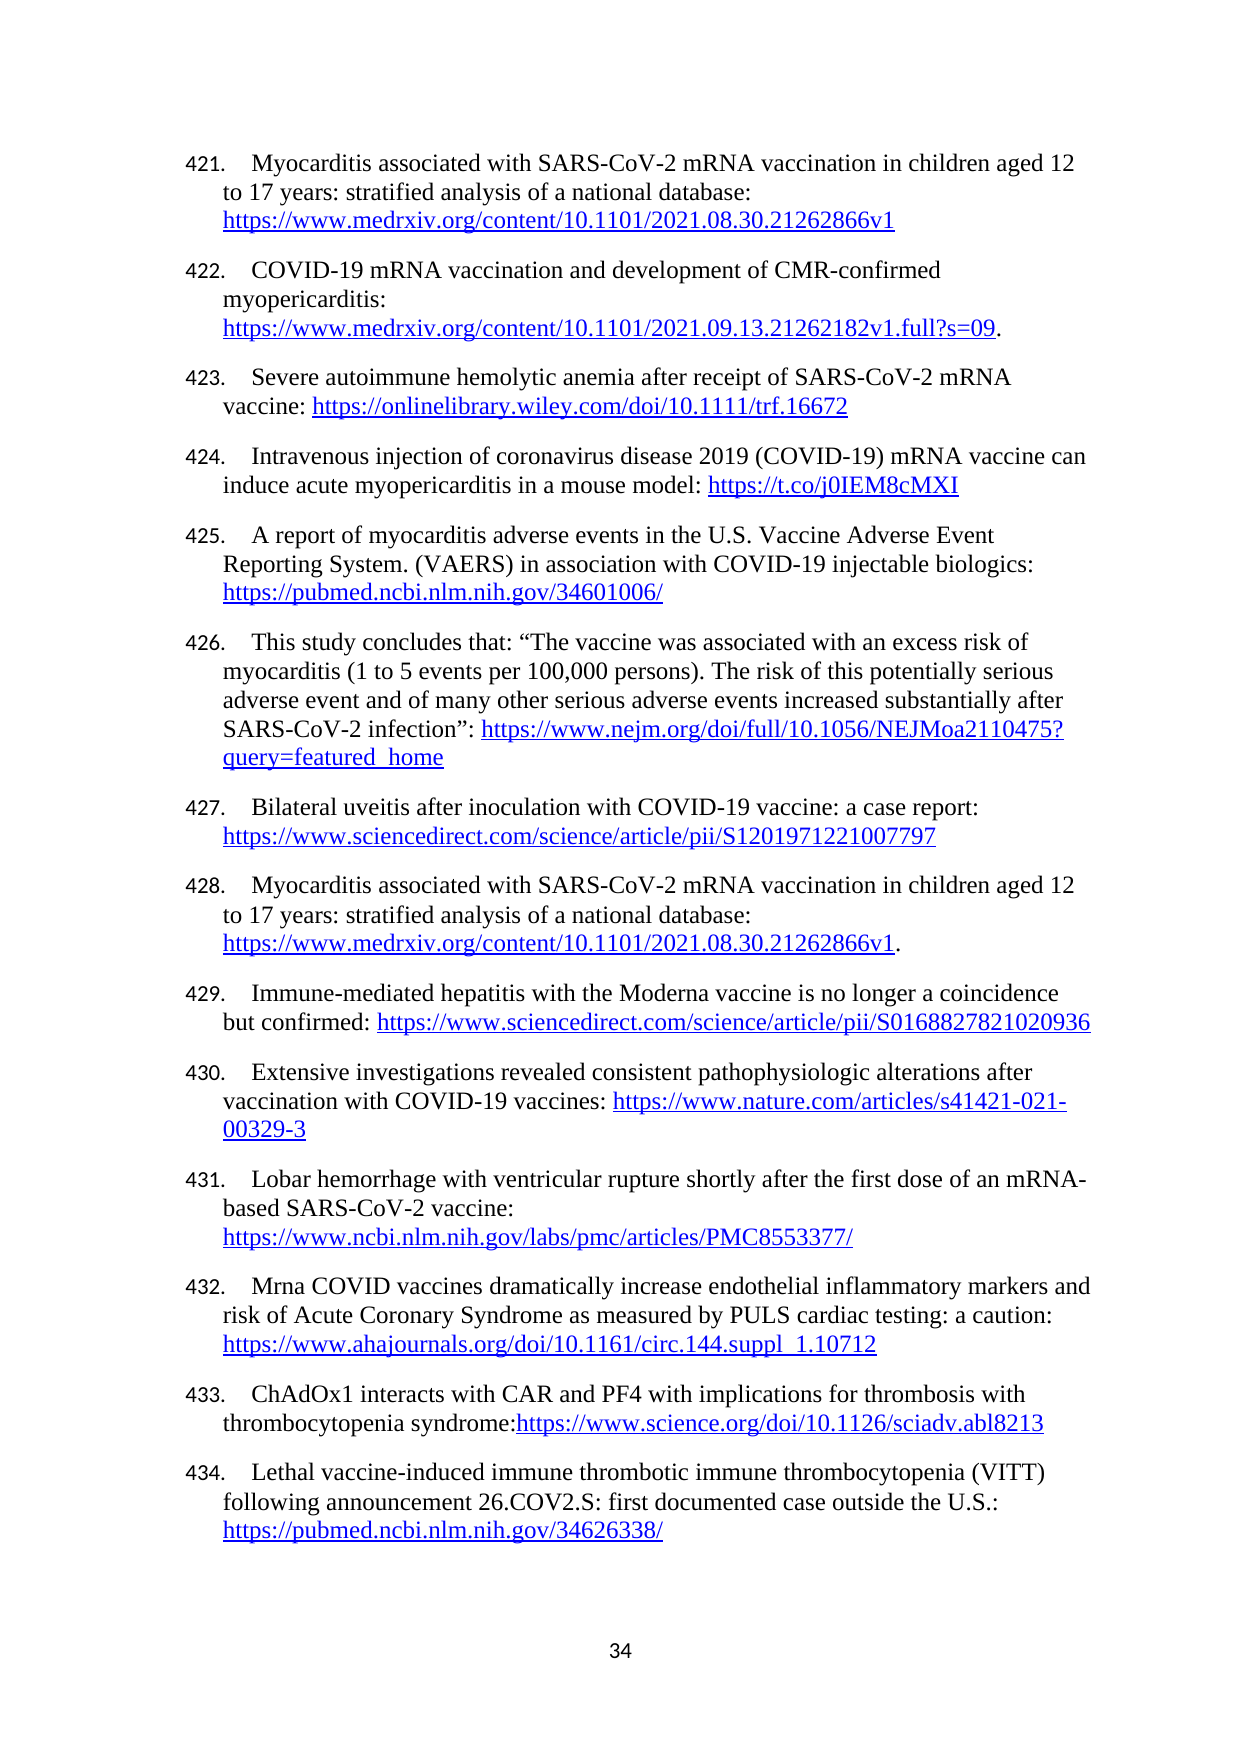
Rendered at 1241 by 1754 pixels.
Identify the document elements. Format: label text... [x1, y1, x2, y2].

list Bilateral uveitis after inoculation with COVID-19 vaccine: a case report: https://www.sciencedirect.com/science/article/pii/S1201971221007797 [185, 792, 1093, 850]
list Lobar hemorrhage with ventricular rupture shortly after the first dose of an mRNA-based SARS-CoV-2 vaccine: https://www.ncbi.nlm.nih.gov/labs/pmc/articles/PMC8553377/ [185, 1164, 1093, 1251]
list Immune-mediated hepatitis with the Moderna vaccine is no longer a coincidence but confirmed: https://www.sciencedirect.com/science/article/pii/S0168827821020936 [185, 978, 1093, 1036]
list Intravenous injection of coronavirus disease 2019 (COVID-19) mRNA vaccine can induce acute myopericarditis in a mouse model: https://t.co/j0IEM8cMXI [185, 441, 1093, 499]
list Lethal vaccine-induced immune thrombotic immune thrombocytopenia (VITT) following announcement 26.COV2.S: first documented case outside the U.S.: https://pubmed.ncbi.nlm.nih.gov/34626338/ [185, 1457, 1093, 1544]
list Myocarditis associated with SARS-CoV-2 mRNA vaccination in children aged 12 to 17 years: stratified analysis of a national database: https://www.medrxiv.org/content/10.1101/2021.08.30.21262866v1 [185, 148, 1093, 234]
list A report of myocarditis adverse events in the U.S. Vaccine Adverse Event Reporting System. (VAERS) in association with COVID-19 injectable biologics: https://pubmed.ncbi.nlm.nih.gov/34601006/ [185, 520, 1093, 606]
list Severe autoimmune hemolytic anemia after receipt of SARS-CoV-2 mRNA vaccine: https://onlinelibrary.wiley.com/doi/10.1111/trf.16672 [185, 362, 1093, 420]
list COVID-19 mRNA vaccination and development of CMR-confirmed myopericarditis: https://www.medrxiv.org/content/10.1101/2021.09.13.21262182v1.full?s=09. [185, 255, 1093, 342]
list Myocarditis associated with SARS-CoV-2 mRNA vaccination in children aged 12 to 17 years: stratified analysis of a national database: https://www.medrxiv.org/content/10.1101/2021.08.30.21262866v1. [185, 871, 1093, 957]
list Mrna COVID vaccines dramatically increase endothelial inflammatory markers and risk of Acute Coronary Syndrome as measured by PULS cardiac testing: a caution: https://www.ahajournals.org/doi/10.1161/circ.144.suppl_1.10712 [185, 1271, 1093, 1358]
list ChAdOx1 interacts with CAR and PF4 with implications for thrombosis with thrombocytopenia syndrome:https://www.science.org/doi/10.1126/sciadv.abl8213 [185, 1379, 1093, 1437]
list Extensive investigations revealed consistent pathophysiologic alterations after vaccination with COVID-19 vaccines: https://www.nature.com/articles/s41421-021-00329-3 [185, 1057, 1093, 1143]
list This study concludes that: “The vaccine was associated with an excess risk of myocarditis (1 to 5 events per 100,000 persons). The risk of this potentially serious adverse event and of many other serious adverse events increased substantially after SARS-CoV-2 infection”: https://www.nejm.org/doi/full/10.1056/NEJMoa2110475?query=featured_home [185, 627, 1093, 771]
